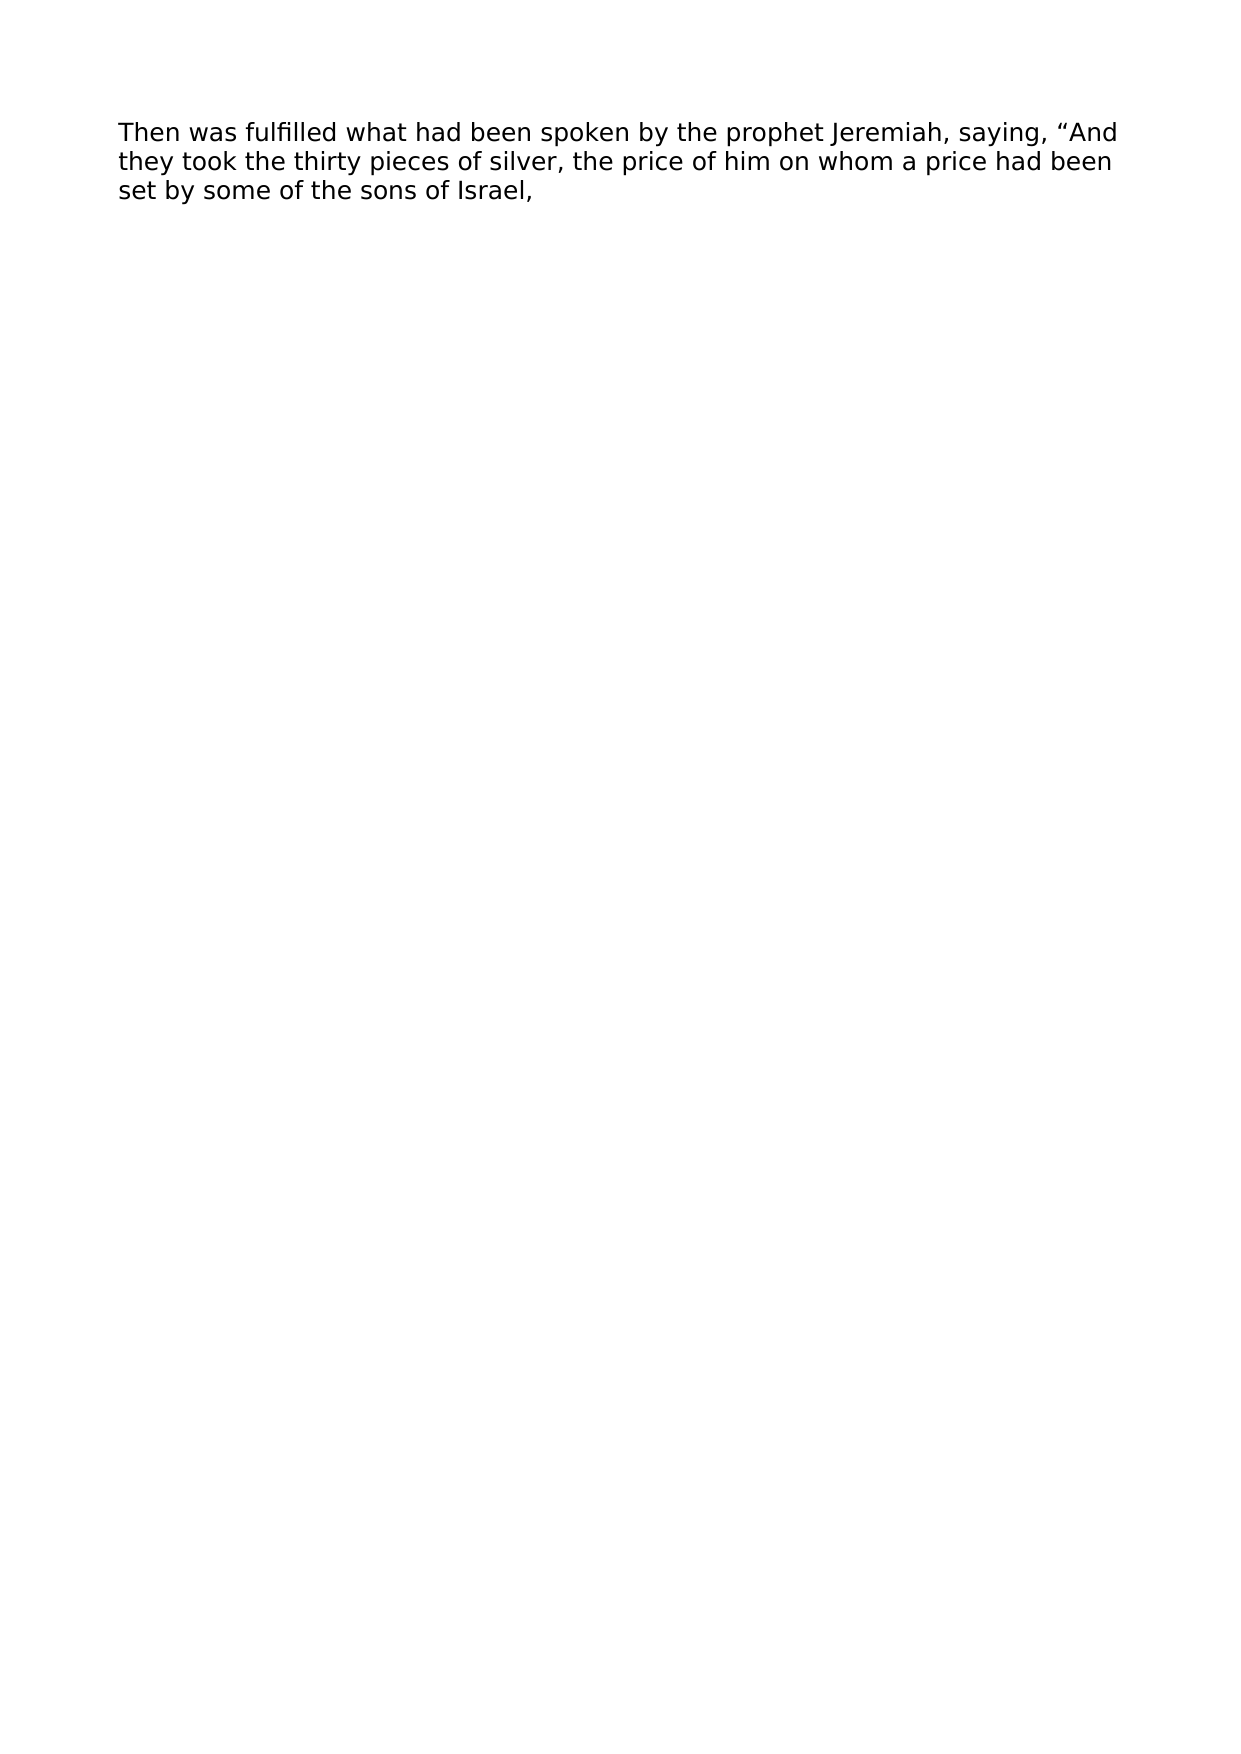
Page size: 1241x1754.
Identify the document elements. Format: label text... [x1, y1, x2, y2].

text Then was fulfilled what had been spoken by the prophet Jeremiah, saying, “And they took the thirty pieces of silver, the price of him on whom a price had been set by some of the sons of Israel, [118, 118, 1122, 206]
